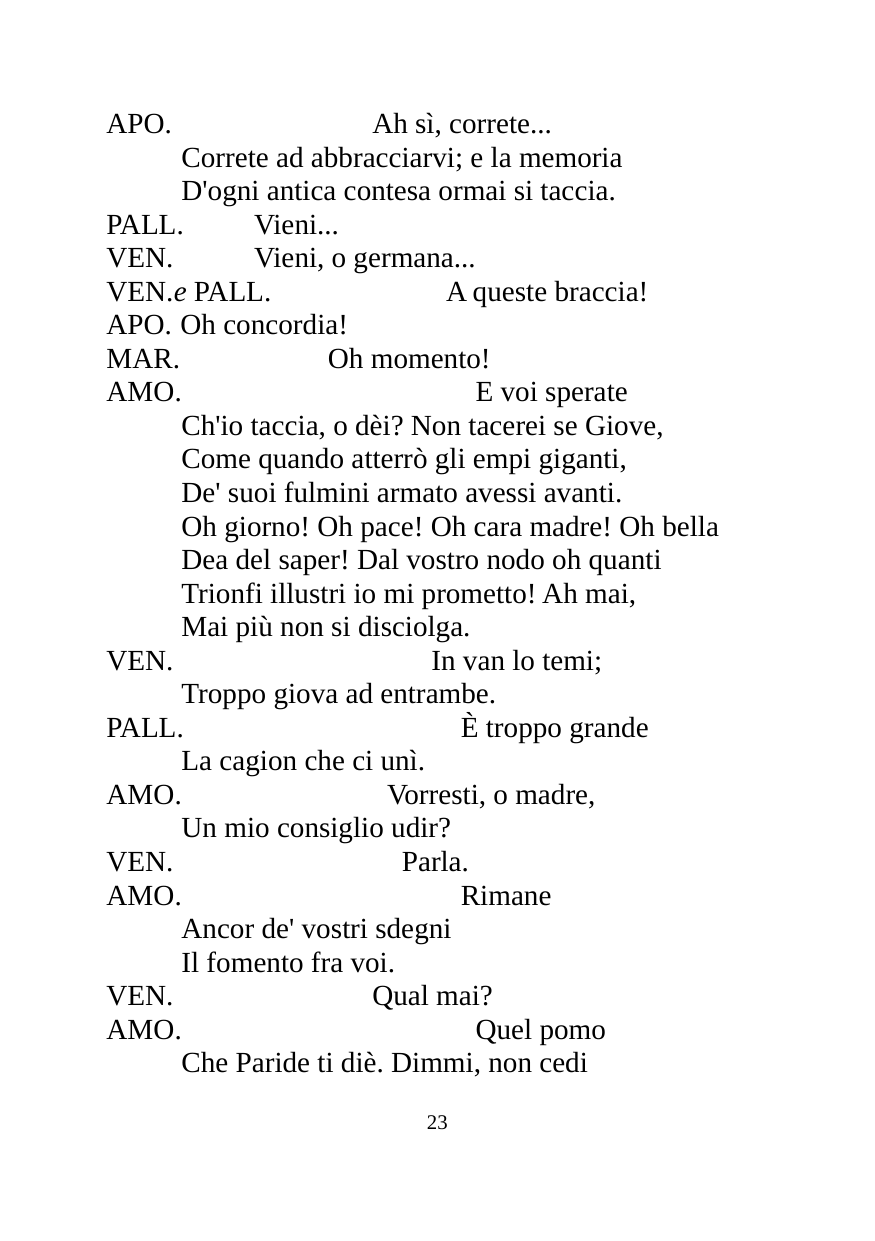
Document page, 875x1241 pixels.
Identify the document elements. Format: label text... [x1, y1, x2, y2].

text Correte ad abbracciarvi; e la memoria [106, 140, 768, 173]
text D'ogni antica contesa ormai si taccia. [106, 173, 768, 207]
text APO. Ah sì, correte... [106, 106, 768, 140]
text VEN. Vieni, o germana... [106, 240, 768, 274]
text Oh giorno! Oh pace! Oh cara madre! Oh bella [106, 509, 768, 542]
text PALL. È troppo grande [106, 710, 768, 743]
text Che Paride ti diè. Dimmi, non cedi [106, 1045, 768, 1079]
text Trionfi illustri io mi prometto! Ah mai, [106, 576, 768, 609]
text AMO. Vorresti, o madre, [106, 777, 768, 811]
text VEN. Parla. [106, 844, 768, 878]
text APO. Oh concordia! [106, 307, 768, 341]
text MAR. Oh momento! [106, 341, 768, 374]
text Come quando atterrò gli empi giganti, [106, 442, 768, 475]
text VEN.e PALL. A queste braccia! [106, 274, 768, 307]
text Troppo giova ad entrambe. [106, 676, 768, 710]
text Ch'io taccia, o dèi? Non tacerei se Giove, [106, 408, 768, 442]
text Un mio consiglio udir? [106, 811, 768, 844]
text VEN. Qual mai? [106, 978, 768, 1012]
text Mai più non si disciolga. [106, 609, 768, 643]
text La cagion che ci unì. [106, 743, 768, 777]
text Ancor de' vostri sdegni [106, 911, 768, 945]
text Dea del saper! Dal vostro nodo oh quanti [106, 542, 768, 576]
text VEN. In van lo temi; [106, 643, 768, 676]
text AMO. Quel pomo [106, 1012, 768, 1045]
text PALL. Vieni... [106, 207, 768, 240]
text AMO. E voi sperate [106, 374, 768, 408]
text Il fomento fra voi. [106, 945, 768, 978]
text AMO. Rimane [106, 878, 768, 911]
text De' suoi fulmini armato avessi avanti. [106, 475, 768, 509]
